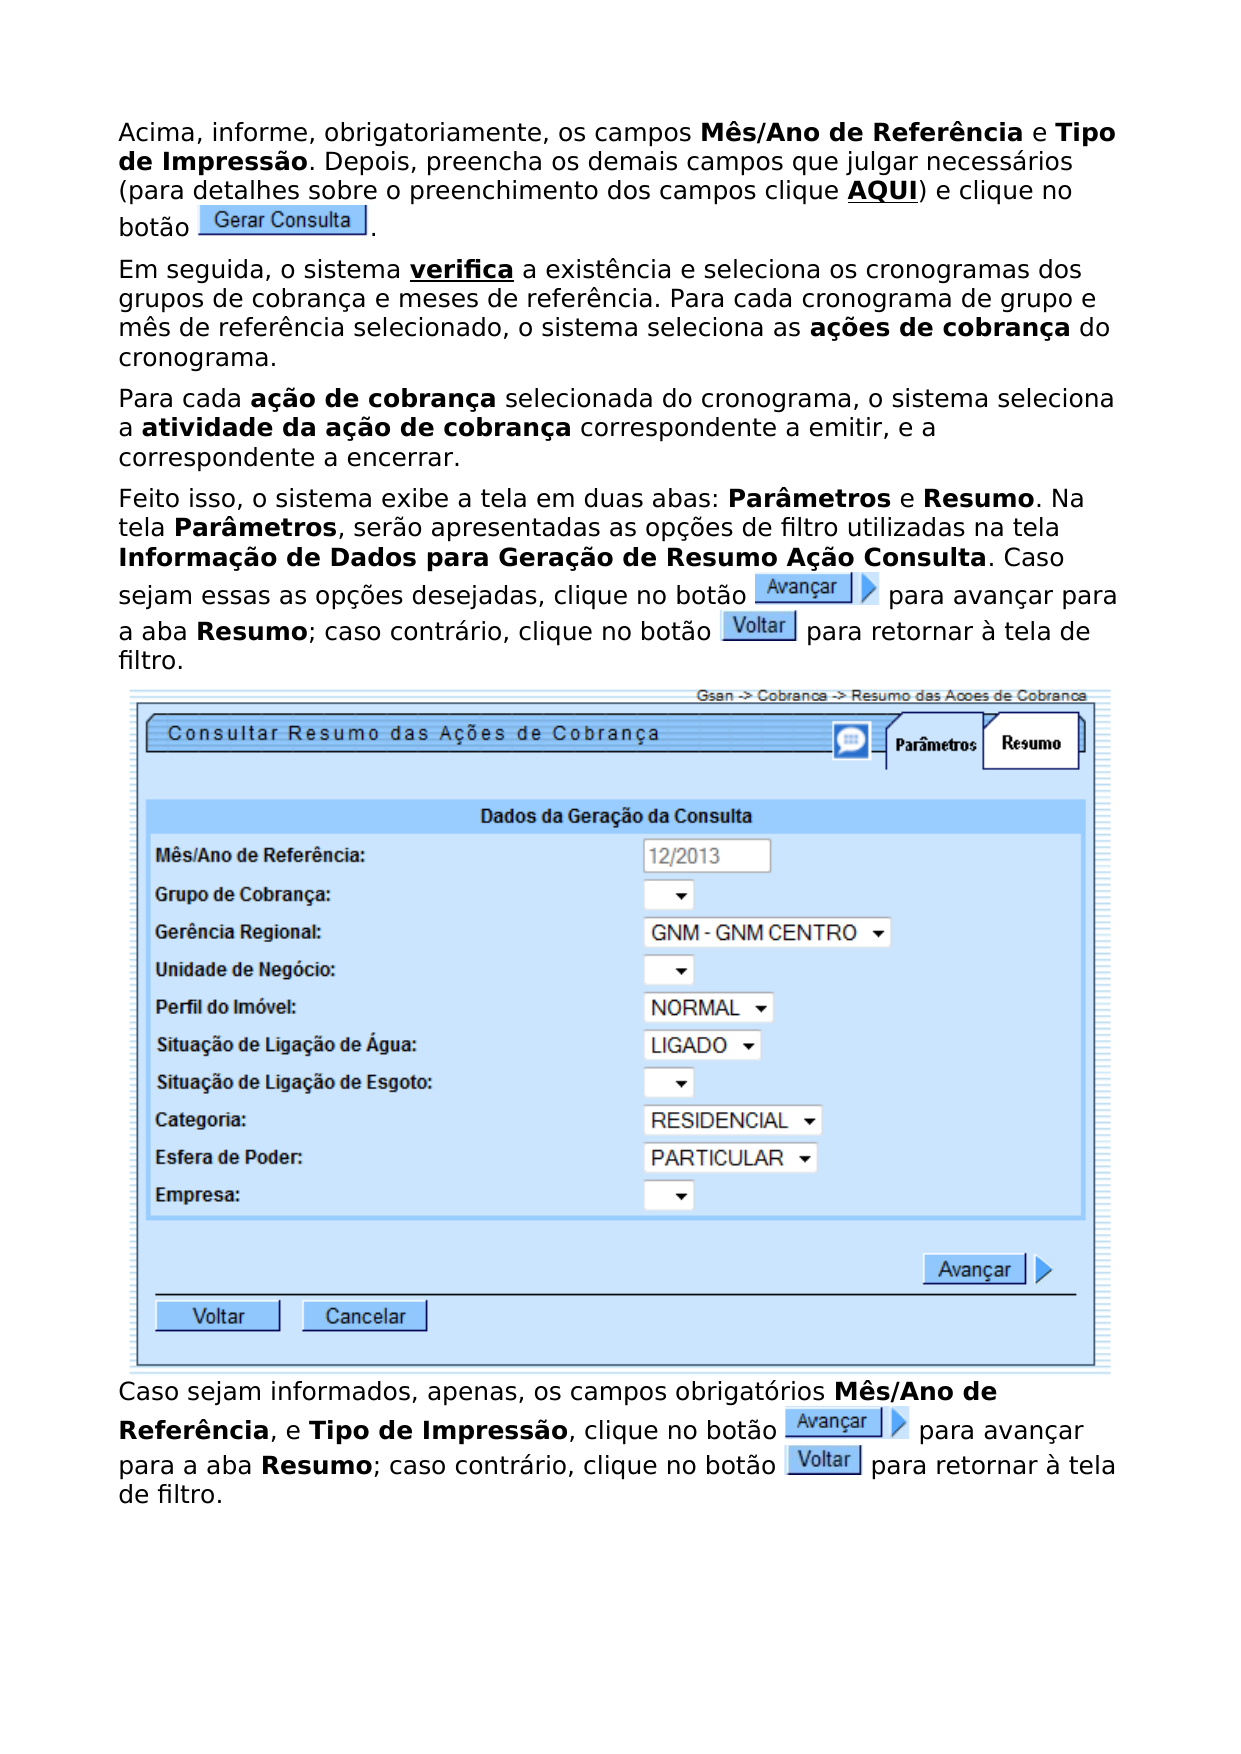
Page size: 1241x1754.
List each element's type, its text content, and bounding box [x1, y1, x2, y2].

text Para cada ação de cobrança selecionada do cronograma, o sistema seleciona a atividade da ação de cobrança correspondente a emitir, e a correspondente a encerrar. [118, 384, 1122, 472]
picture [197, 205, 370, 237]
text Caso sejam informados, apenas, os campos obrigatórios Mês/Ano de Referência, e Tipo de Impressão, clique no botão para avançar para a aba Resumo; caso contrário, clique no botão para retornar à tela de filtro. [118, 1068, 1122, 1510]
text Acima, informe, obrigatoriamente, os campos Mês/Ano de Referência e Tipo de Impressão. Depois, preencha os demais campos que julgar necessários (para detalhes sobre o preenchimento dos campos clique AQUI) e clique no botão . [118, 118, 1122, 243]
picture [719, 610, 798, 641]
picture [129, 688, 1111, 1377]
text Feito isso, o sistema exibe a tela em duas abas: Parâmetros e Resumo. Na tela Parâmetros, serão apresentadas as opções de filtro utilizadas na tela Informação de Dados para Geração de Resumo Ação Consulta. Caso sejam essas as opções desejadas, clique no botão para avançar para a aba Resumo; caso contrário, clique no botão para retornar à tela de filtro. [118, 484, 1122, 676]
picture [784, 1445, 863, 1475]
text Em seguida, o sistema verifica a existência e seleciona os cronogramas dos grupos de cobrança e meses de referência. Para cada cronograma de grupo e mês de referência selecionado, o sistema seleciona as ações de cobrança do cronograma. [118, 255, 1122, 372]
picture [755, 572, 880, 605]
picture [785, 1406, 911, 1439]
